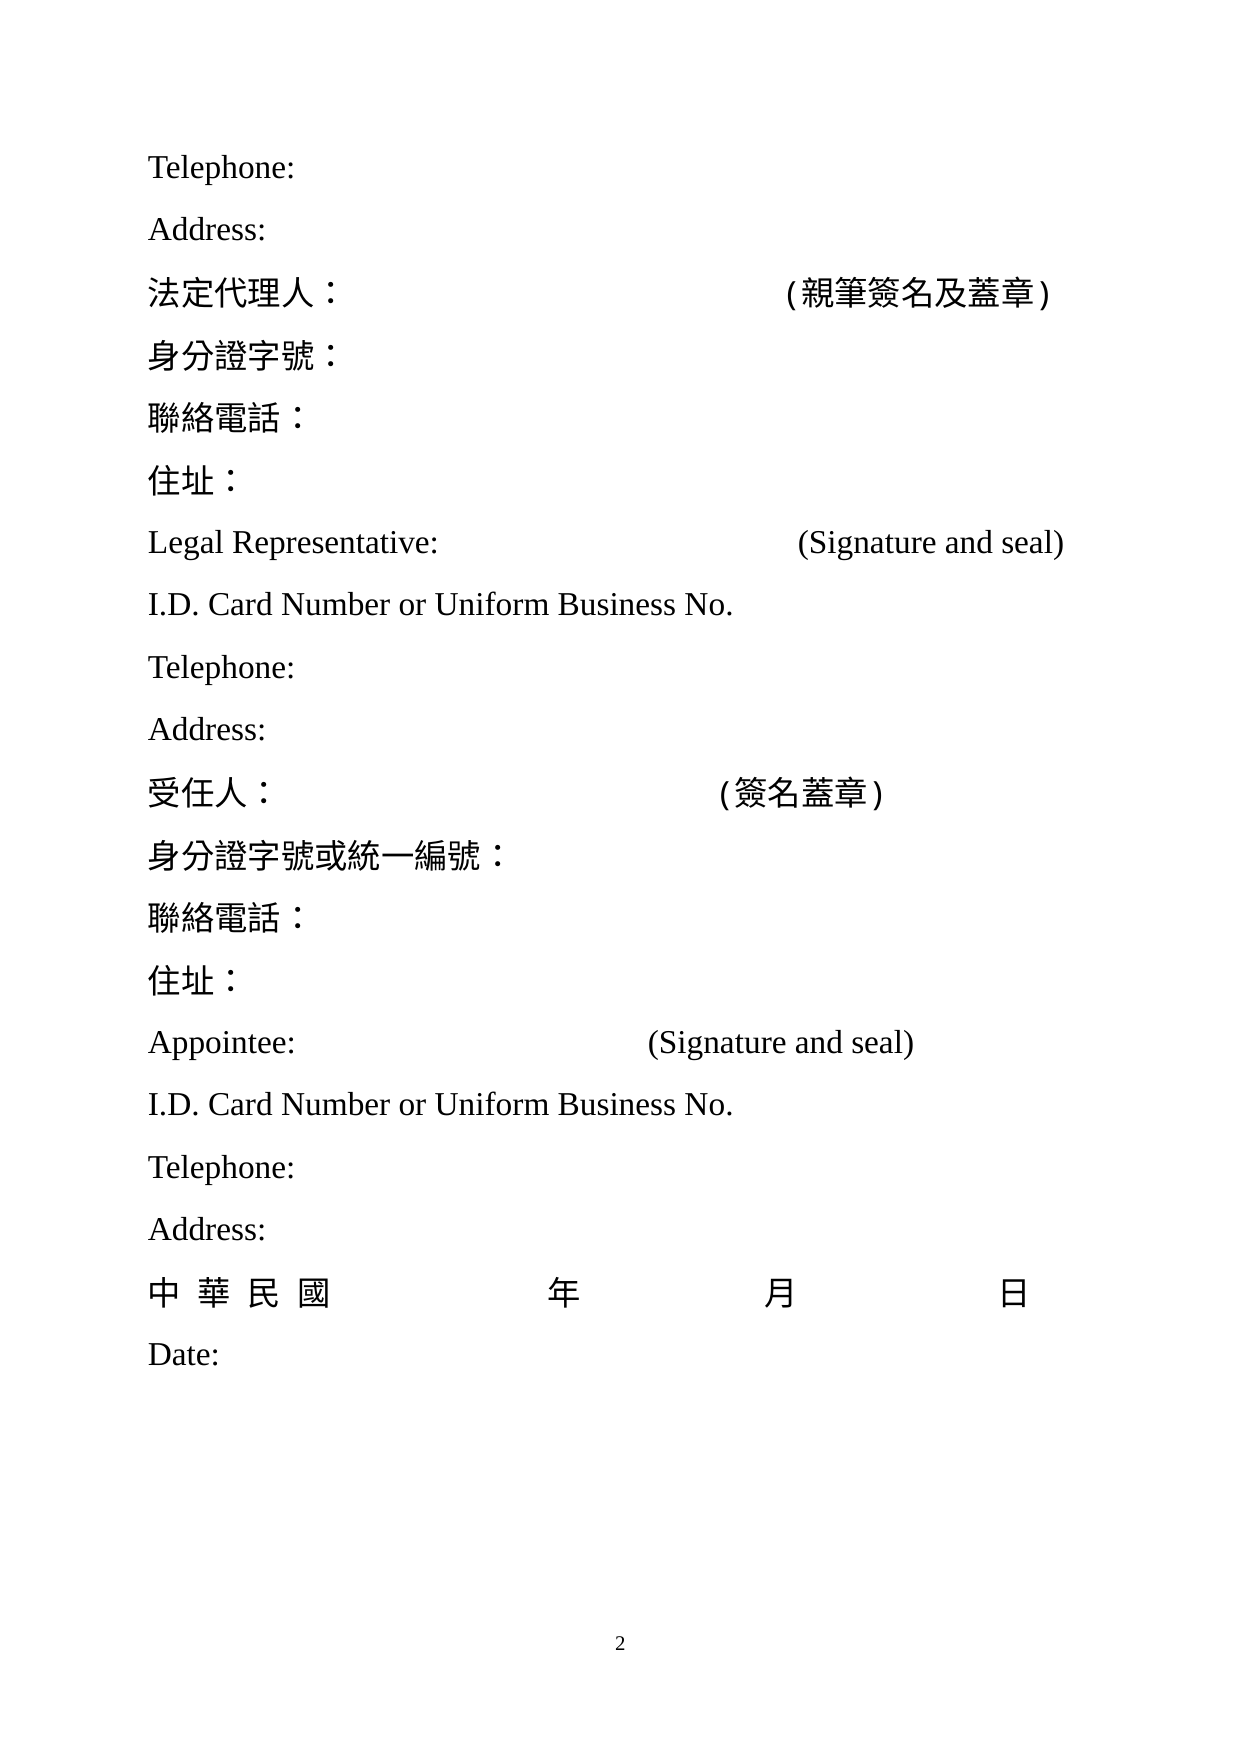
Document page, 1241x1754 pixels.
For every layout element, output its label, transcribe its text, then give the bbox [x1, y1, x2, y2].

text Appointee: (Signature and seal) [148, 999, 1092, 1062]
text Address: [148, 187, 1092, 249]
text Telephone: [148, 624, 1092, 687]
text I.D. Card Number or Uniform Business No. [148, 1062, 1092, 1124]
text 受任人： (簽名蓋章) [148, 749, 1092, 812]
text 身分證字號或統一編號： [148, 812, 1092, 874]
text Telephone: [148, 1124, 1092, 1187]
text Address: [148, 1187, 1092, 1249]
text 住址： [148, 937, 1092, 999]
text 身分證字號： [148, 312, 1092, 374]
text 聯絡電話： [148, 374, 1092, 437]
text Date: [148, 1312, 1092, 1374]
text Telephone: [148, 124, 1092, 187]
text Address: [148, 687, 1092, 749]
text I.D. Card Number or Uniform Business No. [148, 562, 1092, 624]
text Legal Representative: (Signature and seal) [148, 499, 1092, 562]
text 聯絡電話： [148, 874, 1092, 937]
text 法定代理人： (親筆簽名及蓋章) [148, 249, 1092, 312]
text 住址： [148, 437, 1092, 499]
text 中 華 民 國 年 月 日 [148, 1249, 1092, 1312]
